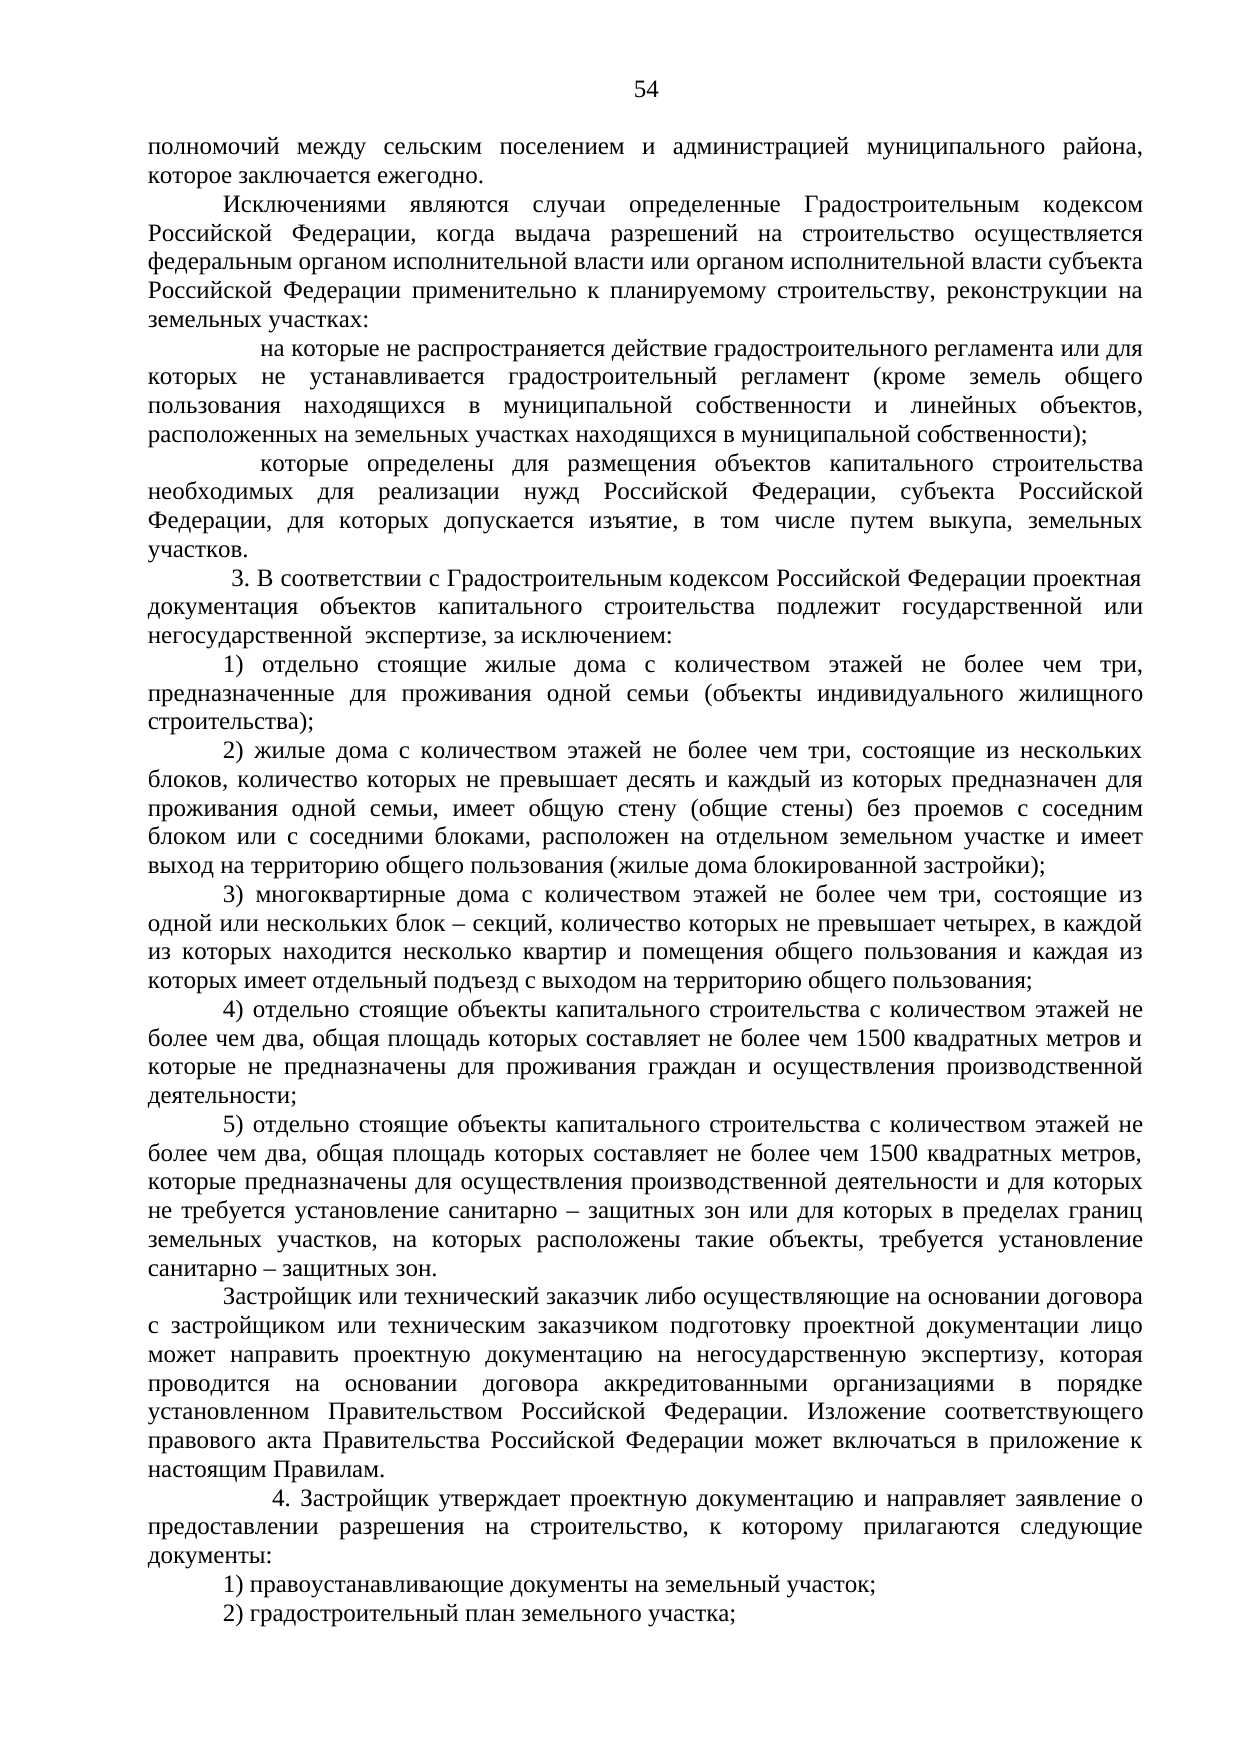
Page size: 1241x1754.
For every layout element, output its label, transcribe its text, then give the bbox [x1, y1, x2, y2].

text Исключениями являются случаи определенные Градостроительным кодексом Российской Федерации, когда выдача разрешений на строительство осуществляется федеральным органом исполнительной власти или органом исполнительной власти субъекта Российской Федерации применительно к планируемому строительству, реконструкции на земельных участках: [148, 189, 1144, 333]
text 1) отдельно стоящие жилые дома с количеством этажей не более чем три, предназначенные для проживания одной семьи (объекты индивидуального жилищного строительства); [148, 649, 1144, 735]
text 4) отдельно стоящие объекты капитального строительства с количеством этажей не более чем два, общая площадь которых составляет не более чем 1500 квадратных метров и которые не предназначены для проживания граждан и осуществления производственной деятельности; [148, 994, 1144, 1109]
text 4. Застройщик утверждает проектную документацию и направляет заявление о предоставлении разрешения на строительство, к которому прилагаются следующие документы: [148, 1483, 1144, 1569]
text 2) жилые дома с количеством этажей не более чем три, состоящие из нескольких блоков, количество которых не превышает десять и каждый из которых предназначен для проживания одной семьи, имеет общую стену (общие стены) без проемов с соседним блоком или с соседними блоками, расположен на отдельном земельном участке и имеет выход на территорию общего пользования (жилые дома блокированной застройки); [148, 735, 1144, 879]
text полномочий между сельским поселением и администрацией муниципального района, которое заключается ежегодно. [148, 131, 1144, 189]
text 2) градостроительный план земельного участка; [148, 1598, 1144, 1626]
text Застройщик или технический заказчик либо осуществляющие на основании договора с застройщиком или техническим заказчиком подготовку проектной документации лицо может направить проектную документацию на негосударственную экспертизу, которая проводится на основании договора аккредитованными организациями в порядке установленном Правительством Российской Федерации. Изложение соответствующего правового акта Правительства Российской Федерации может включаться в приложение к настоящим Правилам. [148, 1281, 1144, 1483]
text 3) многоквартирные дома с количеством этажей не более чем три, состоящие из одной или нескольких блок – секций, количество которых не превышает четырех, в каждой из которых находится несколько квартир и помещения общего пользования и каждая из которых имеет отдельный подъезд с выходом на территорию общего пользования; [148, 879, 1144, 994]
text 3. В соответствии с Градостроительным кодексом Российской Федерации проектная документация объектов капитального строительства подлежит государственной или негосударственной экспертизе, за исключением: [148, 563, 1144, 649]
list которые определены для размещения объектов капитального строительства необходимых для реализации нужд Российской Федерации, субъекта Российской Федерации, для которых допускается изъятие, в том числе путем выкупа, земельных участков. [148, 448, 1144, 563]
list на которые не распространяется действие градостроительного регламента или для которых не устанавливается градостроительный регламент (кроме земель общего пользования находящихся в муниципальной собственности и линейных объектов, расположенных на земельных участках находящихся в муниципальной собственности); [148, 333, 1144, 448]
text 5) отдельно стоящие объекты капитального строительства с количеством этажей не более чем два, общая площадь которых составляет не более чем 1500 квадратных метров, которые предназначены для осуществления производственной деятельности и для которых не требуется установление санитарно – защитных зон или для которых в пределах границ земельных участков, на которых расположены такие объекты, требуется установление санитарно – защитных зон. [148, 1109, 1144, 1281]
text 1) правоустанавливающие документы на земельный участок; [148, 1569, 1144, 1598]
